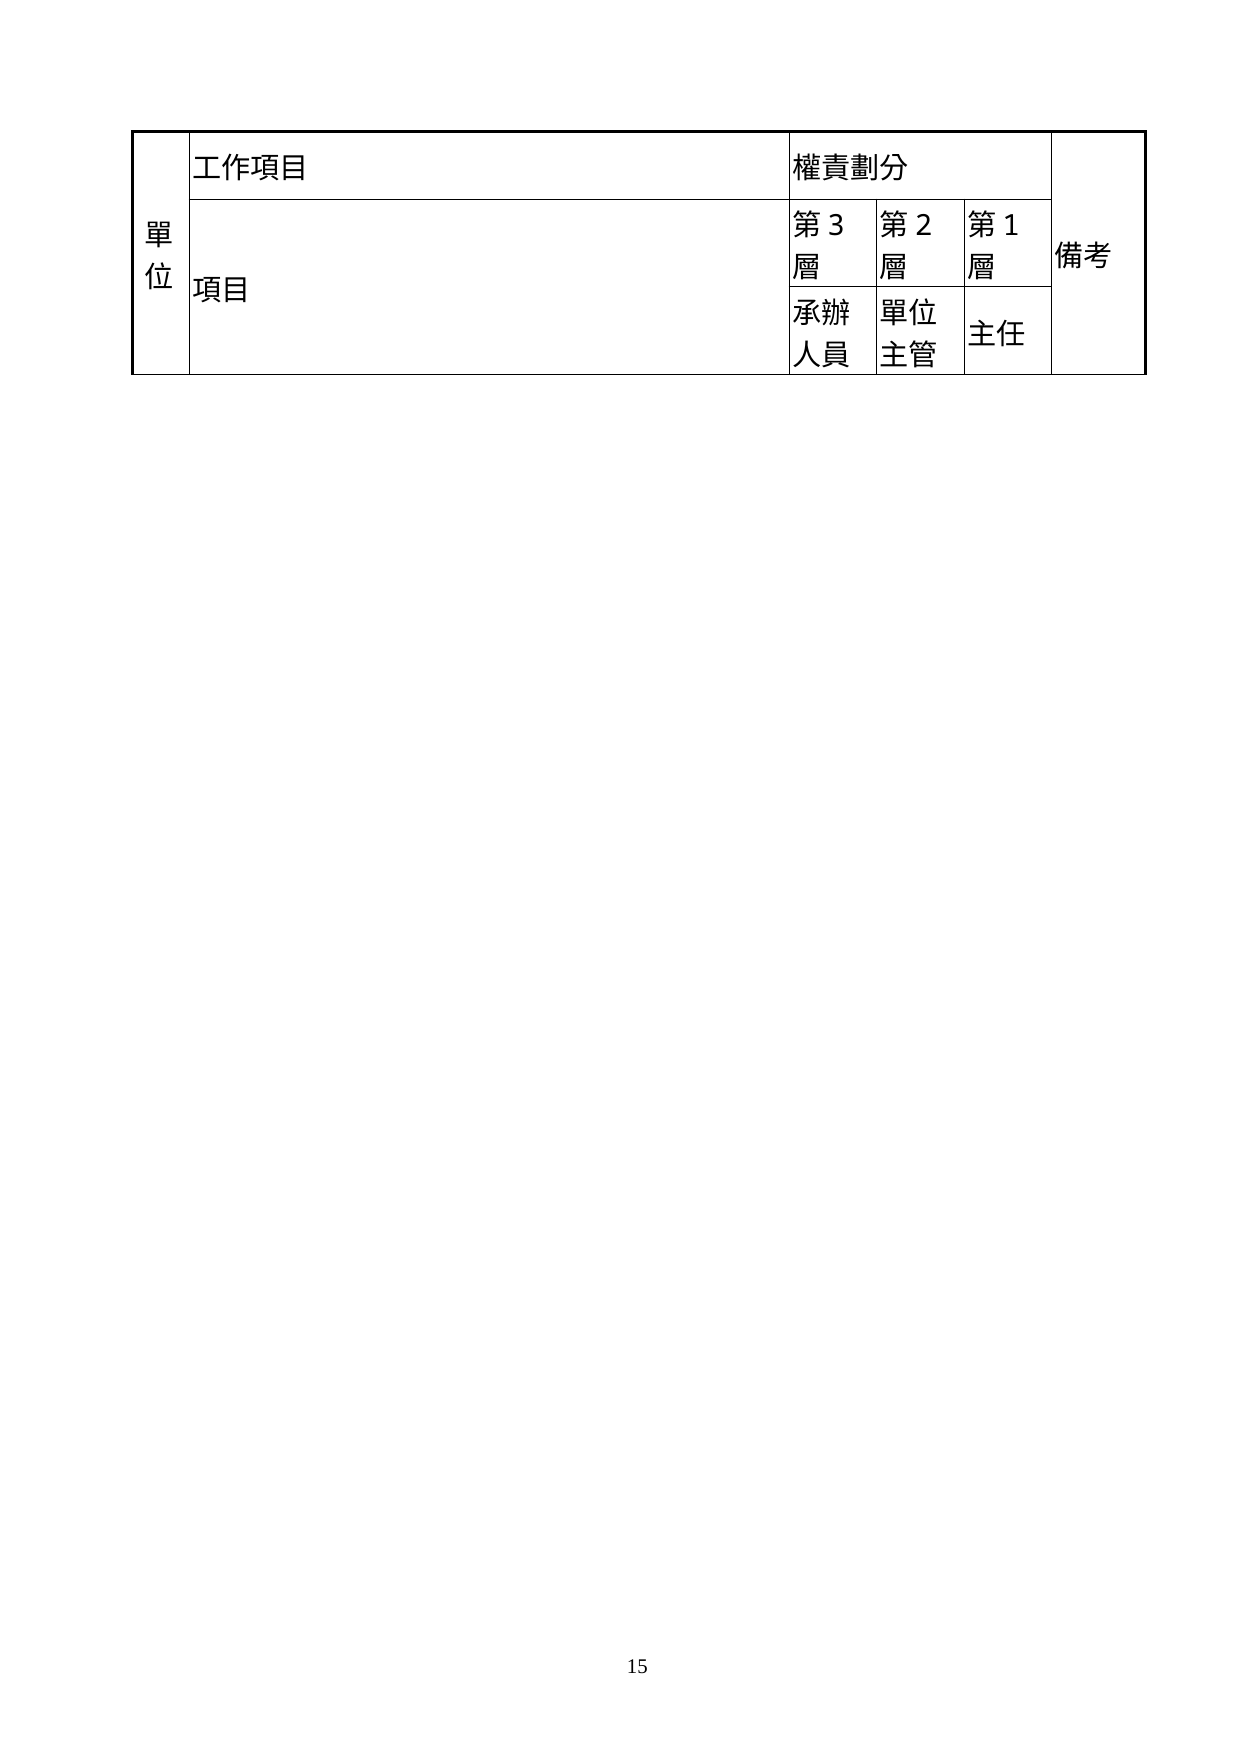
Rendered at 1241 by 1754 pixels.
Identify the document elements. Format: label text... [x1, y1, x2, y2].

table_header 工作項目 [190, 133, 789, 198]
table_cell 第3層 [790, 200, 876, 286]
table_cell 項目 [190, 200, 789, 374]
table_header 權責劃分 [790, 133, 1051, 198]
table_cell 第2層 [877, 200, 964, 286]
table_header 備考 [1052, 133, 1144, 374]
table_cell 主任 [965, 287, 1051, 374]
table_cell 單位 主管 [877, 287, 964, 374]
table_header 單 位 [134, 133, 189, 374]
table_cell 承辦 人員 [790, 287, 876, 374]
table_cell 第1層 [965, 200, 1051, 286]
